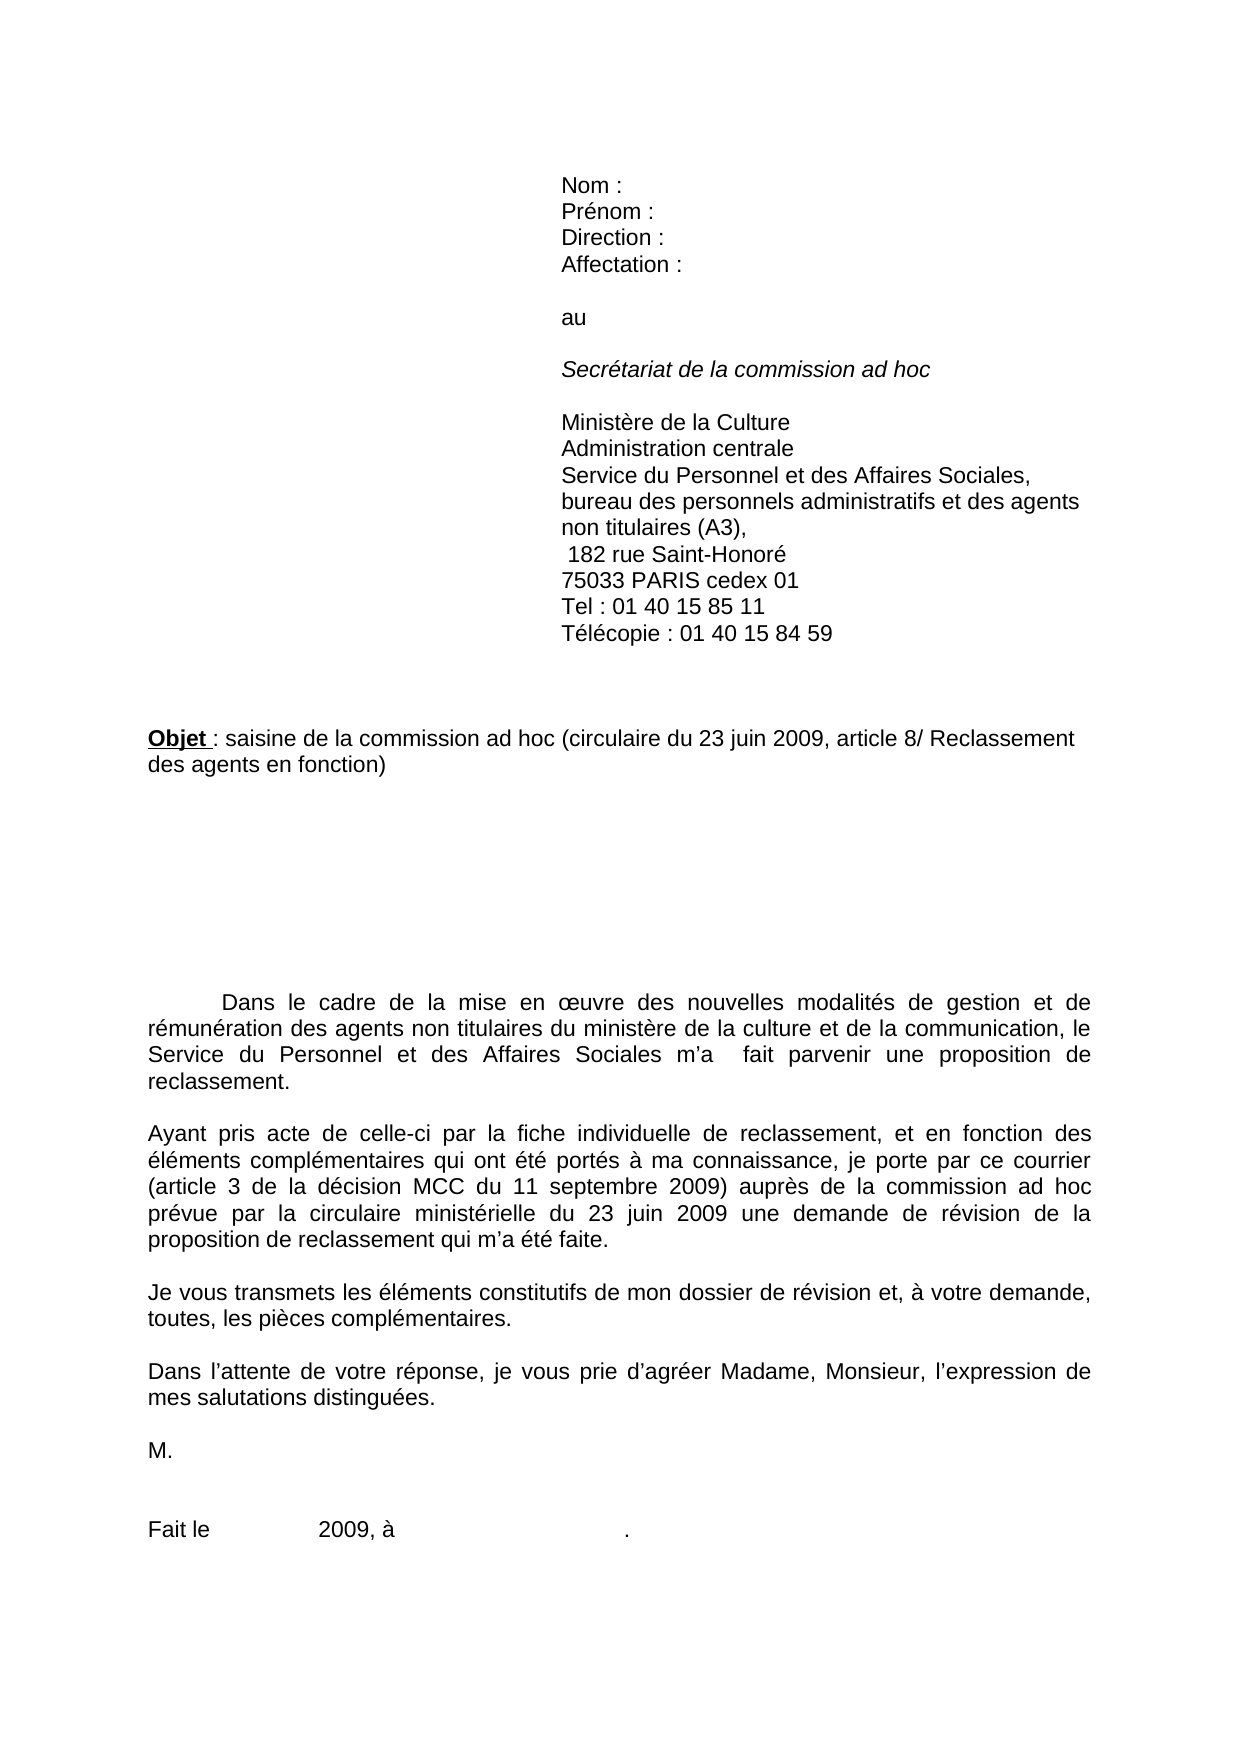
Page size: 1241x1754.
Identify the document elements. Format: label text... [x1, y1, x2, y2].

subtitle Secrétariat de la commission ad hoc [561, 356, 1092, 382]
text Administration centrale [561, 435, 1092, 462]
text Affectation : [561, 251, 1092, 277]
text Je vous transmets les éléments constitutifs de mon dossier de révision et, à votre demande, toutes, les pièces complémentaires. [148, 1278, 1092, 1331]
text Prénom : [561, 198, 1092, 224]
text Nom : [561, 172, 1092, 198]
text Service du Personnel et des Affaires Sociales, [561, 462, 1092, 488]
text Dans l’attente de votre réponse, je vous prie d’agréer Madame, Monsieur, l’expression de mes salutations distinguées. [148, 1358, 1092, 1410]
text Direction : [561, 224, 1092, 251]
text Tel : 01 40 15 85 11 [561, 593, 1092, 620]
text 75033 PARIS cedex 01 [561, 567, 1092, 593]
text M. [148, 1437, 1092, 1463]
text 182 rue Saint-Honoré [561, 541, 1092, 567]
text Télécopie : 01 40 15 84 59 [561, 620, 1092, 646]
text Objet : saisine de la commission ad hoc (circulaire du 23 juin 2009, article 8/ Reclassement des agents en fonction) [148, 725, 1092, 778]
text Ayant pris acte de celle-ci par la fiche individuelle de reclassement, et en fonction des éléments complémentaires qui ont été portés à ma connaissance, je porte par ce courrier (article 3 de la décision MCC du 11 septembre 2009) auprès de la commission ad hoc prévue par la circulaire ministérielle du 23 juin 2009 une demande de révision de la proposition de reclassement qui m’a été faite. [148, 1120, 1092, 1252]
text Ministère de la Culture [561, 409, 1092, 435]
text bureau des personnels administratifs et des agents non titulaires (A3), [561, 488, 1092, 541]
text au [561, 303, 1092, 330]
text Dans le cadre de la mise en œuvre des nouvelles modalités de gestion et de rémunération des agents non titulaires du ministère de la culture et de la communication, le Service du Personnel et des Affaires Sociales m’a fait parvenir une proposition de reclassement. [148, 989, 1092, 1094]
text Fait le 2009, à . [148, 1516, 1092, 1542]
